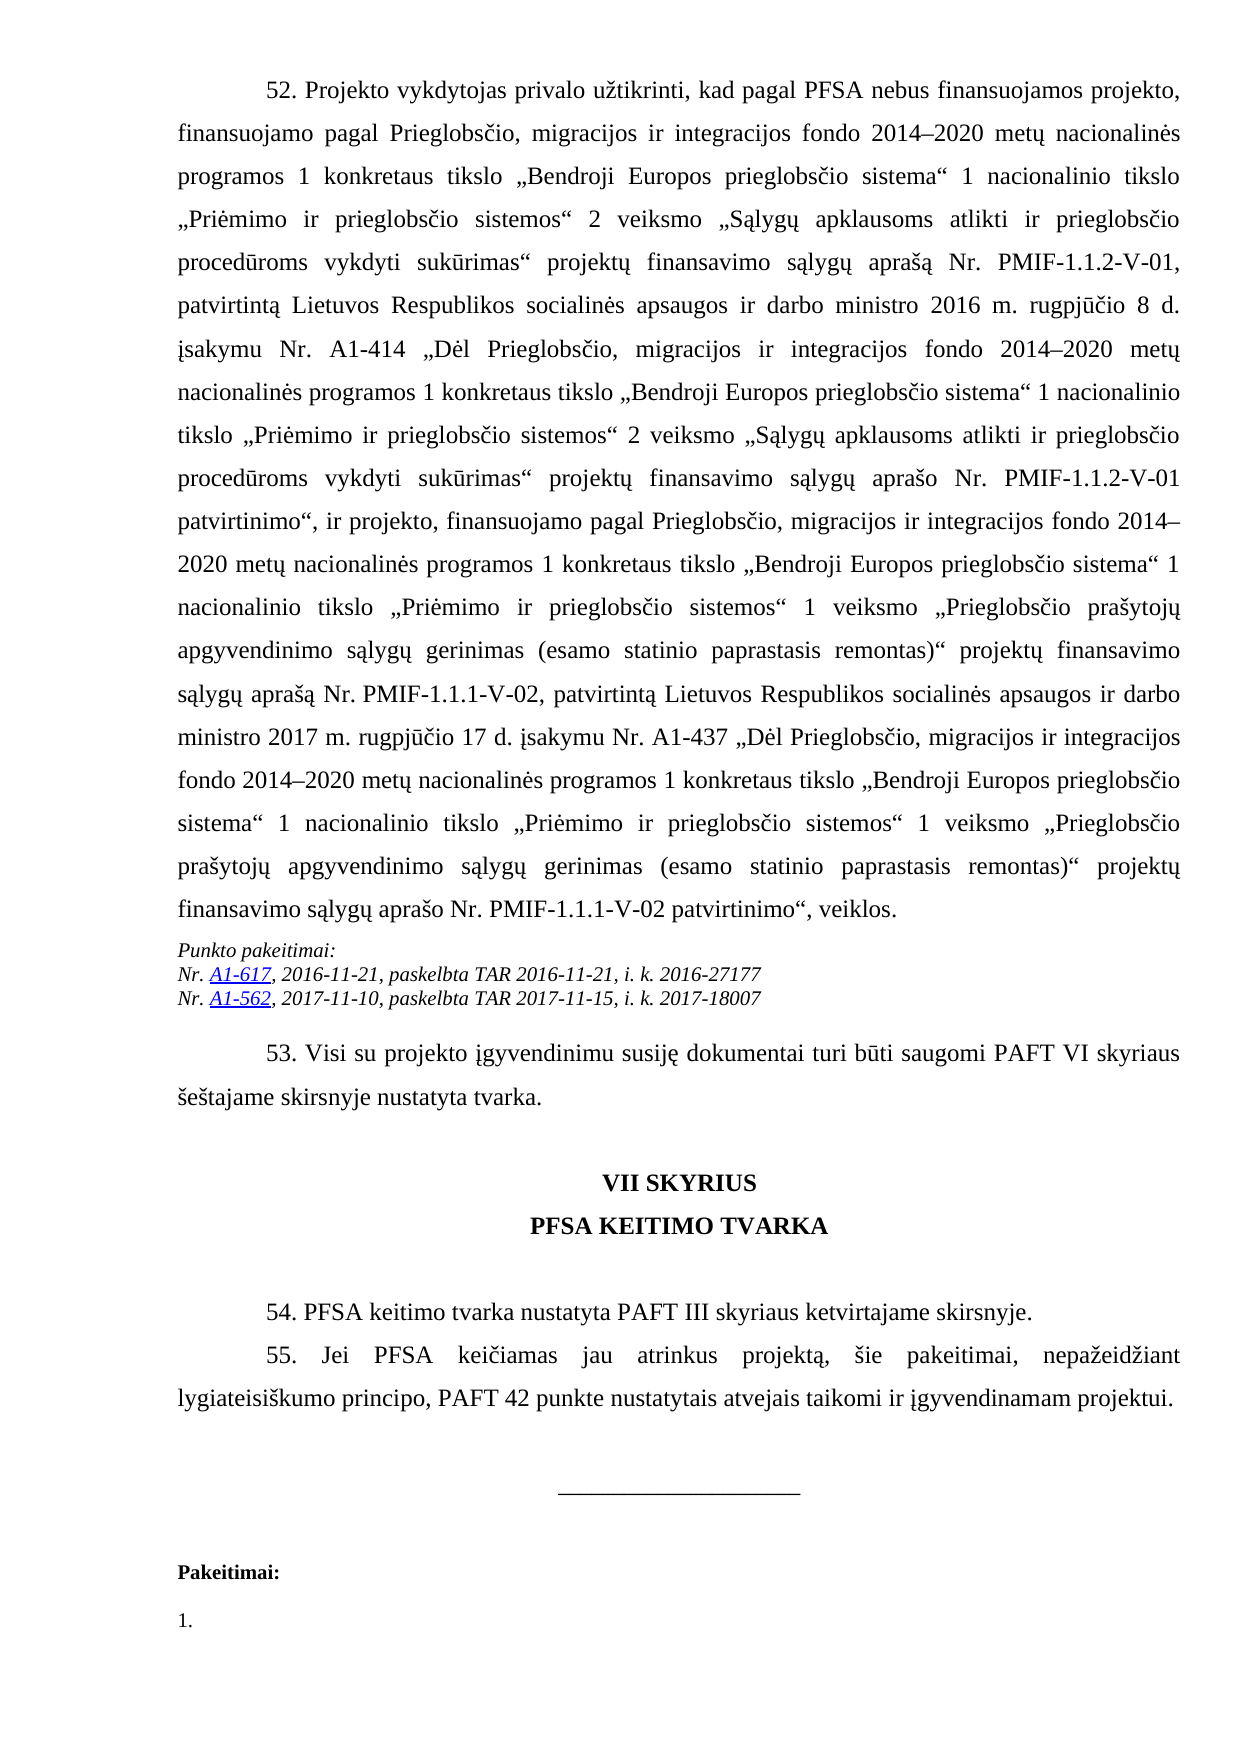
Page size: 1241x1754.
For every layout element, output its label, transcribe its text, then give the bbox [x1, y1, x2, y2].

text VII SKYRIUS [177, 1168, 1181, 1197]
text PFSA KEITIMO TVARKA [177, 1211, 1181, 1240]
text 1. [177, 1608, 1181, 1632]
text Nr. A1-617, 2016-11-21, paskelbta TAR 2016-11-21, i. k. 2016-27177 [177, 962, 1181, 986]
text 52. Projekto vykdytojas privalo užtikrinti, kad pagal PFSA nebus finansuojamos projekto, finansuojamo pagal Prieglobsčio, migracijos ir integracijos fondo 2014–2020 metų nacionalinės programos 1 konkretaus tikslo „Bendroji Europos prieglobsčio sistema“ 1 nacionalinio tikslo „Priėmimo ir prieglobsčio sistemos“ 2 veiksmo „Sąlygų apklausoms atlikti ir prieglobsčio procedūroms vykdyti sukūrimas“ projektų finansavimo sąlygų aprašą Nr. PMIF-1.1.2-V-01, patvirtintą Lietuvos Respublikos socialinės apsaugos ir darbo ministro 2016 m. rugpjūčio 8 d. įsakymu Nr. A1-414 „Dėl Prieglobsčio, migracijos ir integracijos fondo 2014–2020 metų nacionalinės programos 1 konkretaus tikslo „Bendroji Europos prieglobsčio sistema“ 1 nacionalinio tikslo „Priėmimo ir prieglobsčio sistemos“ 2 veiksmo „Sąlygų apklausoms atlikti ir prieglobsčio procedūroms vykdyti sukūrimas“ projektų finansavimo sąlygų aprašo Nr. PMIF-1.1.2-V-01 patvirtinimo“, ir projekto, finansuojamo pagal Prieglobsčio, migracijos ir integracijos fondo 2014–2020 metų nacionalinės programos 1 konkretaus tikslo „Bendroji Europos prieglobsčio sistema“ 1 nacionalinio tikslo „Priėmimo ir prieglobsčio sistemos“ 1 veiksmo „Prieglobsčio prašytojų apgyvendinimo sąlygų gerinimas (esamo statinio paprastasis remontas)“ projektų finansavimo sąlygų aprašą Nr. PMIF-1.1.1-V-02, patvirtintą Lietuvos Respublikos socialinės apsaugos ir darbo ministro 2017 m. rugpjūčio 17 d. įsakymu Nr. A1-437 „Dėl Prieglobsčio, migracijos ir integracijos fondo 2014–2020 metų nacionalinės programos 1 konkretaus tikslo „Bendroji Europos prieglobsčio sistema“ 1 nacionalinio tikslo „Priėmimo ir prieglobsčio sistemos“ 1 veiksmo „Prieglobsčio prašytojų apgyvendinimo sąlygų gerinimas (esamo statinio paprastasis remontas)“ projektų finansavimo sąlygų aprašo Nr. PMIF-1.1.1-V-02 patvirtinimo“, veiklos. [177, 75, 1181, 923]
text 53. Visi su projekto įgyvendinimu susiję dokumentai turi būti saugomi PAFT VI skyriaus šeštajame skirsnyje nustatyta tvarka. [177, 1038, 1181, 1110]
text ______________________ [177, 1470, 1181, 1498]
text Nr. A1-562, 2017-11-10, paskelbta TAR 2017-11-15, i. k. 2017-18007 [177, 986, 1181, 1010]
text 55. Jei PFSA keičiamas jau atrinkus projektą, šie pakeitimai, nepažeidžiant lygiateisiškumo principo, PAFT 42 punkte nustatytais atvejais taikomi ir įgyvendinamam projektui. [177, 1340, 1181, 1412]
text Pakeitimai: [177, 1560, 1181, 1584]
text Punkto pakeitimai: [177, 937, 1181, 962]
text 54. PFSA keitimo tvarka nustatyta PAFT III skyriaus ketvirtajame skirsnyje. [177, 1297, 1181, 1326]
